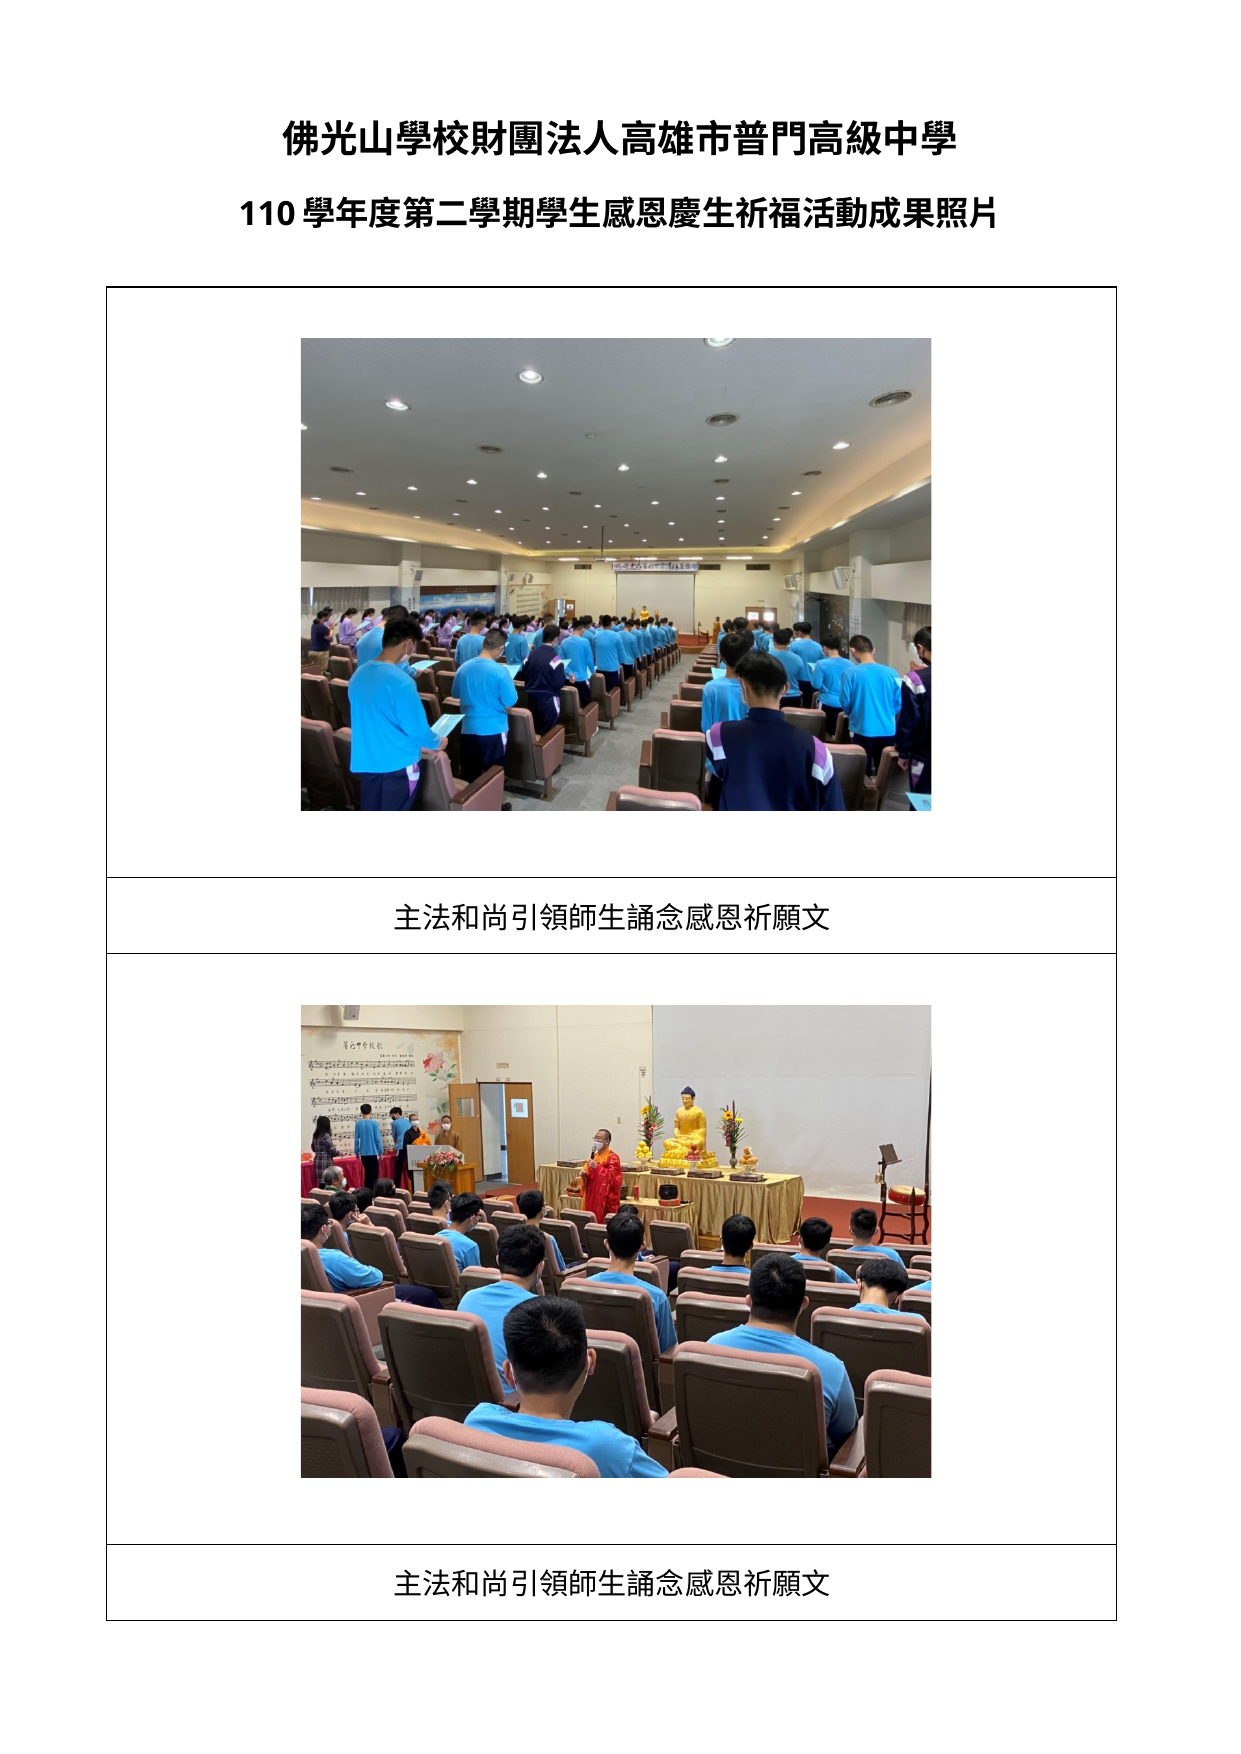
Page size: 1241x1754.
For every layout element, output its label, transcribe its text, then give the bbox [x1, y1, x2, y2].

table_cell 主法和尚引領師生誦念感恩祈願文 [107, 878, 1116, 953]
picture [300, 338, 932, 811]
text 110學年度第二學期學生感恩慶生祈福活動成果照片 [118, 174, 1122, 249]
picture [300, 1005, 932, 1478]
table_cell [107, 954, 1116, 1543]
table_header [107, 288, 1116, 877]
table_cell 主法和尚引領師生誦念感恩祈願文 [107, 1545, 1116, 1619]
text 佛光山學校財團法人高雄市普門高級中學 [118, 99, 1122, 174]
